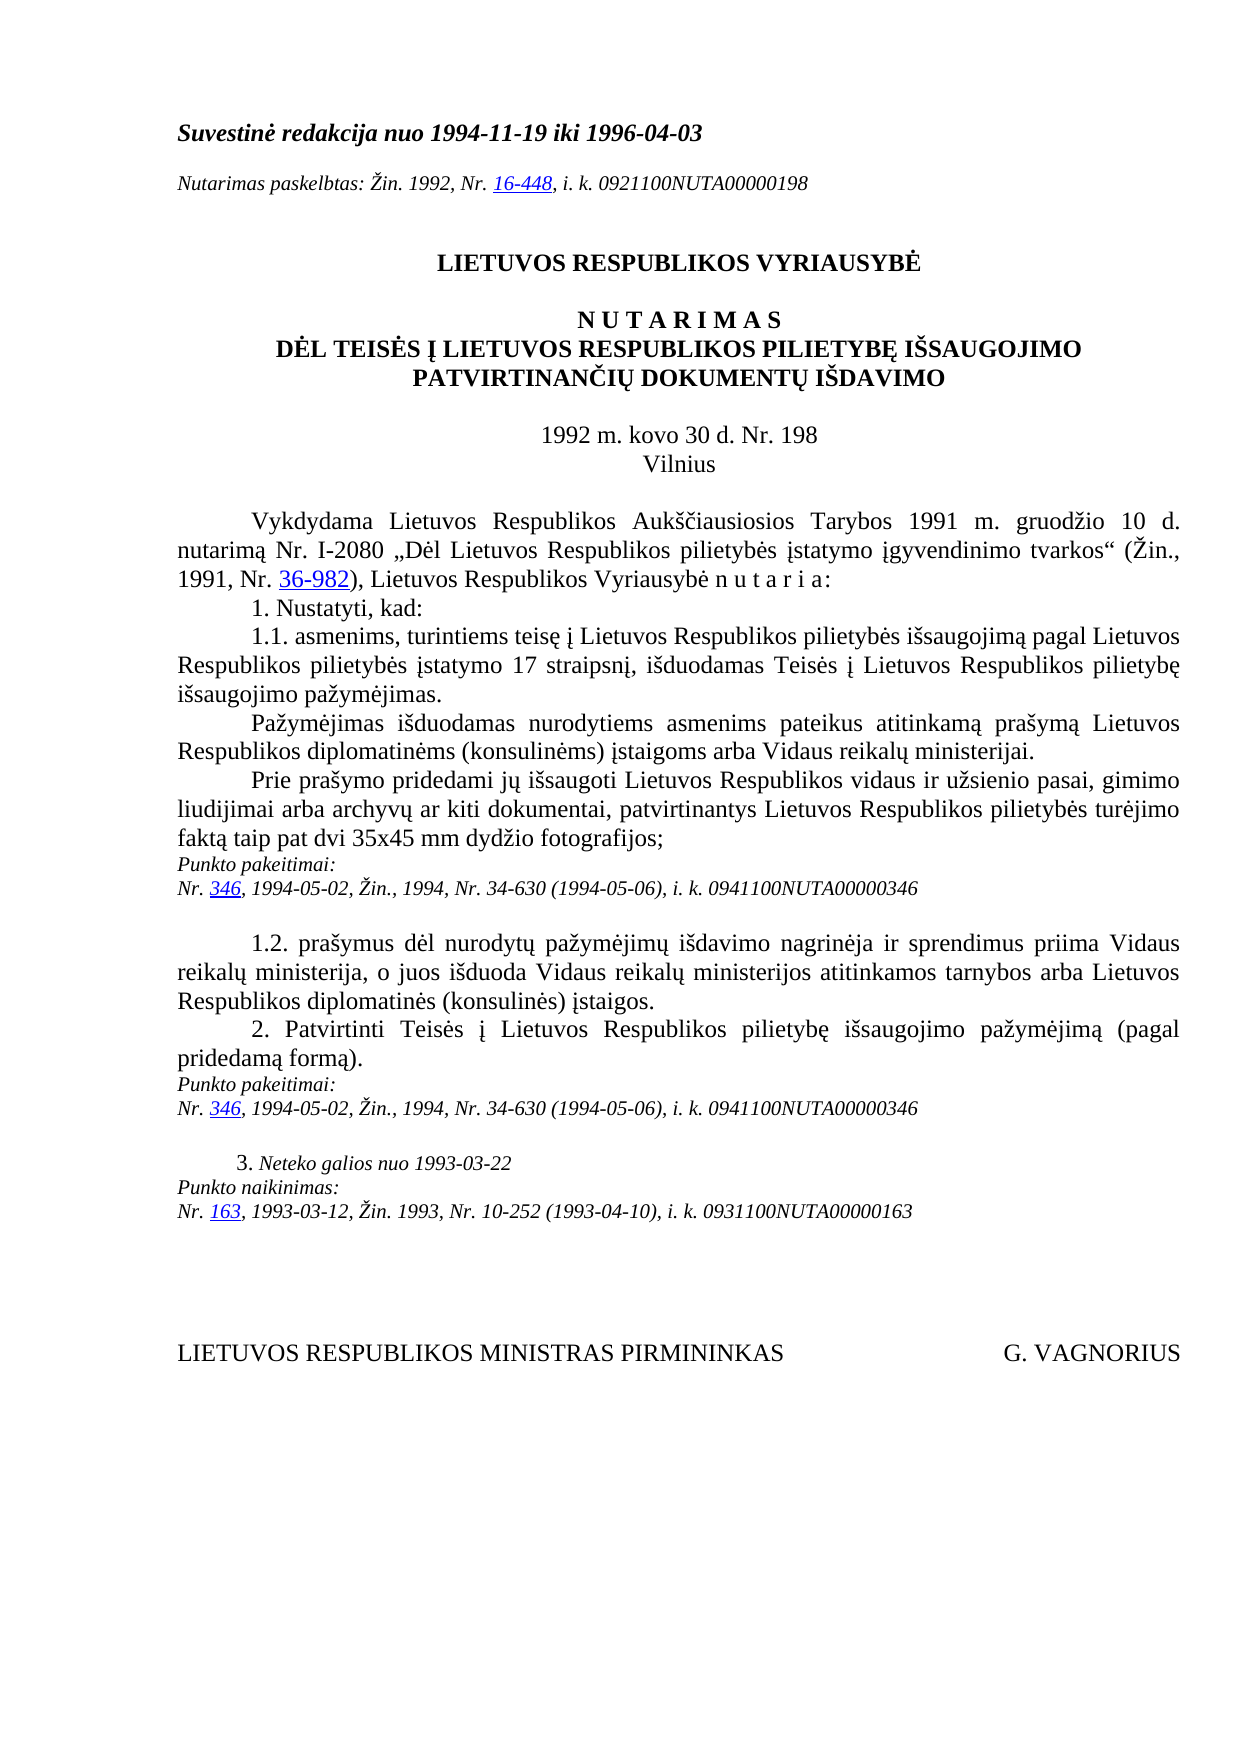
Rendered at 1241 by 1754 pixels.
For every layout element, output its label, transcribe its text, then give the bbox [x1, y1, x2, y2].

text DĖL TEISĖS Į LIETUVOS RESPUBLIKOS PILIETYBĘ IŠSAUGOJIMO PATVIRTINANČIŲ DOKUMENTŲ IŠDAVIMO [177, 334, 1181, 391]
text 1. Nustatyti, kad: [177, 593, 1181, 621]
text Vilnius [177, 449, 1181, 478]
text 3. Neteko galios nuo 1993-03-22 [177, 1149, 1181, 1175]
text LIETUVOS RESPUBLIKOS MINISTRAS PIRMININKAS G. VAGNORIUS [177, 1338, 1181, 1367]
text 1.1. asmenims, turintiems teisę į Lietuvos Respublikos pilietybės išsaugojimą pagal Lietuvos Respublikos pilietybės įstatymo 17 straipsnį, išduodamas Teisės į Lietuvos Respublikos pilietybę išsaugojimo pažymėjimas. [177, 621, 1181, 708]
text Punkto pakeitimai: [177, 851, 1181, 876]
text Pažymėjimas išduodamas nurodytiems asmenims pateikus atitinkamą prašymą Lietuvos Respublikos diplomatinėms (konsulinėms) įstaigoms arba Vidaus reikalų ministerijai. [177, 708, 1181, 765]
text 1.2. prašymus dėl nurodytų pažymėjimų išdavimo nagrinėja ir sprendimus priima Vidaus reikalų ministerija, o juos išduoda Vidaus reikalų ministerijos atitinkamos tarnybos arba Lietuvos Respublikos diplomatinės (konsulinės) įstaigos. [177, 928, 1181, 1014]
text Suvestinė redakcija nuo 1994-11-19 iki 1996-04-03 [177, 118, 1181, 147]
text Vykdydama Lietuvos Respublikos Aukščiausiosios Tarybos 1991 m. gruodžio 10 d. nutarimą Nr. I-2080 „Dėl Lietuvos Respublikos pilietybės įstatymo įgyvendinimo tvarkos“ (Žin., 1991, Nr. 36-982), Lietuvos Respublikos Vyriausybė nutaria: [177, 506, 1181, 593]
text Punkto naikinimas: [177, 1175, 1181, 1199]
text LIETUVOS RESPUBLIKOS VYRIAUSYBĖ [177, 248, 1181, 276]
text Prie prašymo pridedami jų išsaugoti Lietuvos Respublikos vidaus ir užsienio pasai, gimimo liudijimai arba archyvų ar kiti dokumentai, patvirtinantys Lietuvos Respublikos pilietybės turėjimo faktą taip pat dvi 35x45 mm dydžio fotografijos; [177, 765, 1181, 851]
text Nr. 346, 1994-05-02, Žin., 1994, Nr. 34-630 (1994-05-06), i. k. 0941100NUTA00000346 [177, 876, 1181, 899]
text 1992 m. kovo 30 d. Nr. 198 [177, 420, 1181, 449]
text N U T A R I M A S [177, 305, 1181, 334]
text Punkto pakeitimai: [177, 1072, 1181, 1096]
text Nutarimas paskelbtas: Žin. 1992, Nr. 16-448, i. k. 0921100NUTA00000198 [177, 171, 1181, 195]
text 2. Patvirtinti Teisės į Lietuvos Respublikos pilietybę išsaugojimo pažymėjimą (pagal pridedamą formą). [177, 1014, 1181, 1072]
text Nr. 346, 1994-05-02, Žin., 1994, Nr. 34-630 (1994-05-06), i. k. 0941100NUTA00000346 [177, 1096, 1181, 1120]
text Nr. 163, 1993-03-12, Žin. 1993, Nr. 10-252 (1993-04-10), i. k. 0931100NUTA00000163 [177, 1199, 1181, 1223]
